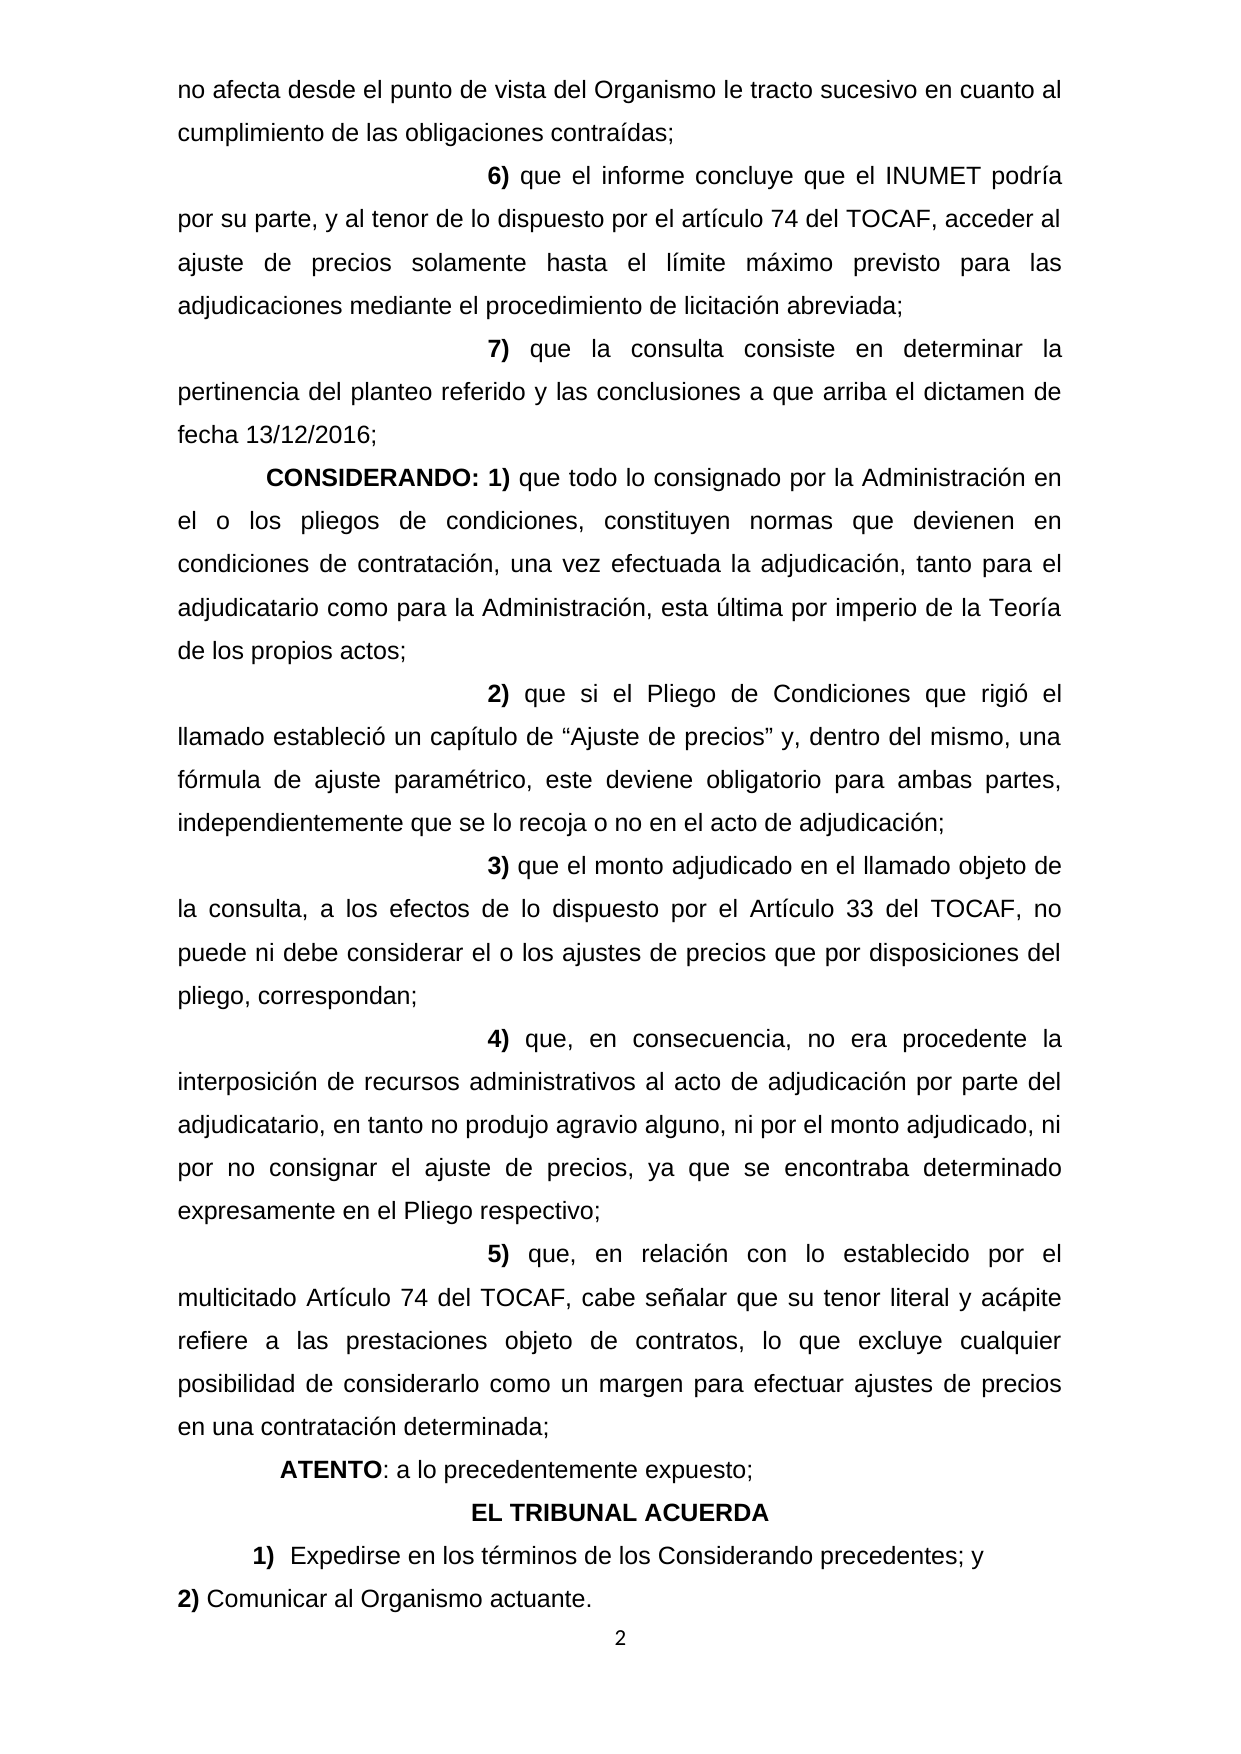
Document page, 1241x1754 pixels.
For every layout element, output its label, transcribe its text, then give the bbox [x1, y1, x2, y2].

text no afecta desde el punto de vista del Organismo le tracto sucesivo en cuanto al cumplimiento de las obligaciones contraídas; [177, 75, 1063, 147]
text 5) que, en relación con lo establecido por el multicitado Artículo 74 del TOCAF, cabe señalar que su tenor literal y acápite refiere a las prestaciones objeto de contratos, lo que excluye cualquier posibilidad de considerarlo como un margen para efectuar ajustes de precios en una contratación determinada; [177, 1239, 1063, 1441]
text 2) Comunicar al Organismo actuante. [177, 1584, 1063, 1613]
list Expedirse en los términos de los Considerando precedentes; y [252, 1541, 1063, 1570]
subtitle EL TRIBUNAL ACUERDA [177, 1498, 1063, 1527]
text 3) que el monto adjudicado en el llamado objeto de la consulta, a los efectos de lo dispuesto por el Artículo 33 del TOCAF, no puede ni debe considerar el o los ajustes de precios que por disposiciones del pliego, correspondan; [177, 851, 1063, 1009]
text 2) que si el Pliego de Condiciones que rigió el llamado estableció un capítulo de “Ajuste de precios” y, dentro del mismo, una fórmula de ajuste paramétrico, este deviene obligatorio para ambas partes, independientemente que se lo recoja o no en el acto de adjudicación; [177, 679, 1063, 837]
text 7) que la consulta consiste en determinar la pertinencia del planteo referido y las conclusiones a que arriba el dictamen de fecha 13/12/2016; [177, 334, 1063, 449]
text ATENTO: a lo precedentemente expuesto; [177, 1455, 1063, 1484]
text 6) que el informe concluye que el INUMET podría por su parte, y al tenor de lo dispuesto por el artículo 74 del TOCAF, acceder al ajuste de precios solamente hasta el límite máximo previsto para las adjudicaciones mediante el procedimiento de licitación abreviada; [177, 161, 1063, 319]
text 4) que, en consecuencia, no era procedente la interposición de recursos administrativos al acto de adjudicación por parte del adjudicatario, en tanto no produjo agravio alguno, ni por el monto adjudicado, ni por no consignar el ajuste de precios, ya que se encontraba determinado expresamente en el Pliego respectivo; [177, 1024, 1063, 1225]
text CONSIDERANDO: 1) que todo lo consignado por la Administración en el o los pliegos de condiciones, constituyen normas que devienen en condiciones de contratación, una vez efectuada la adjudicación, tanto para el adjudicatario como para la Administración, esta última por imperio de la Teoría de los propios actos; [177, 463, 1063, 664]
